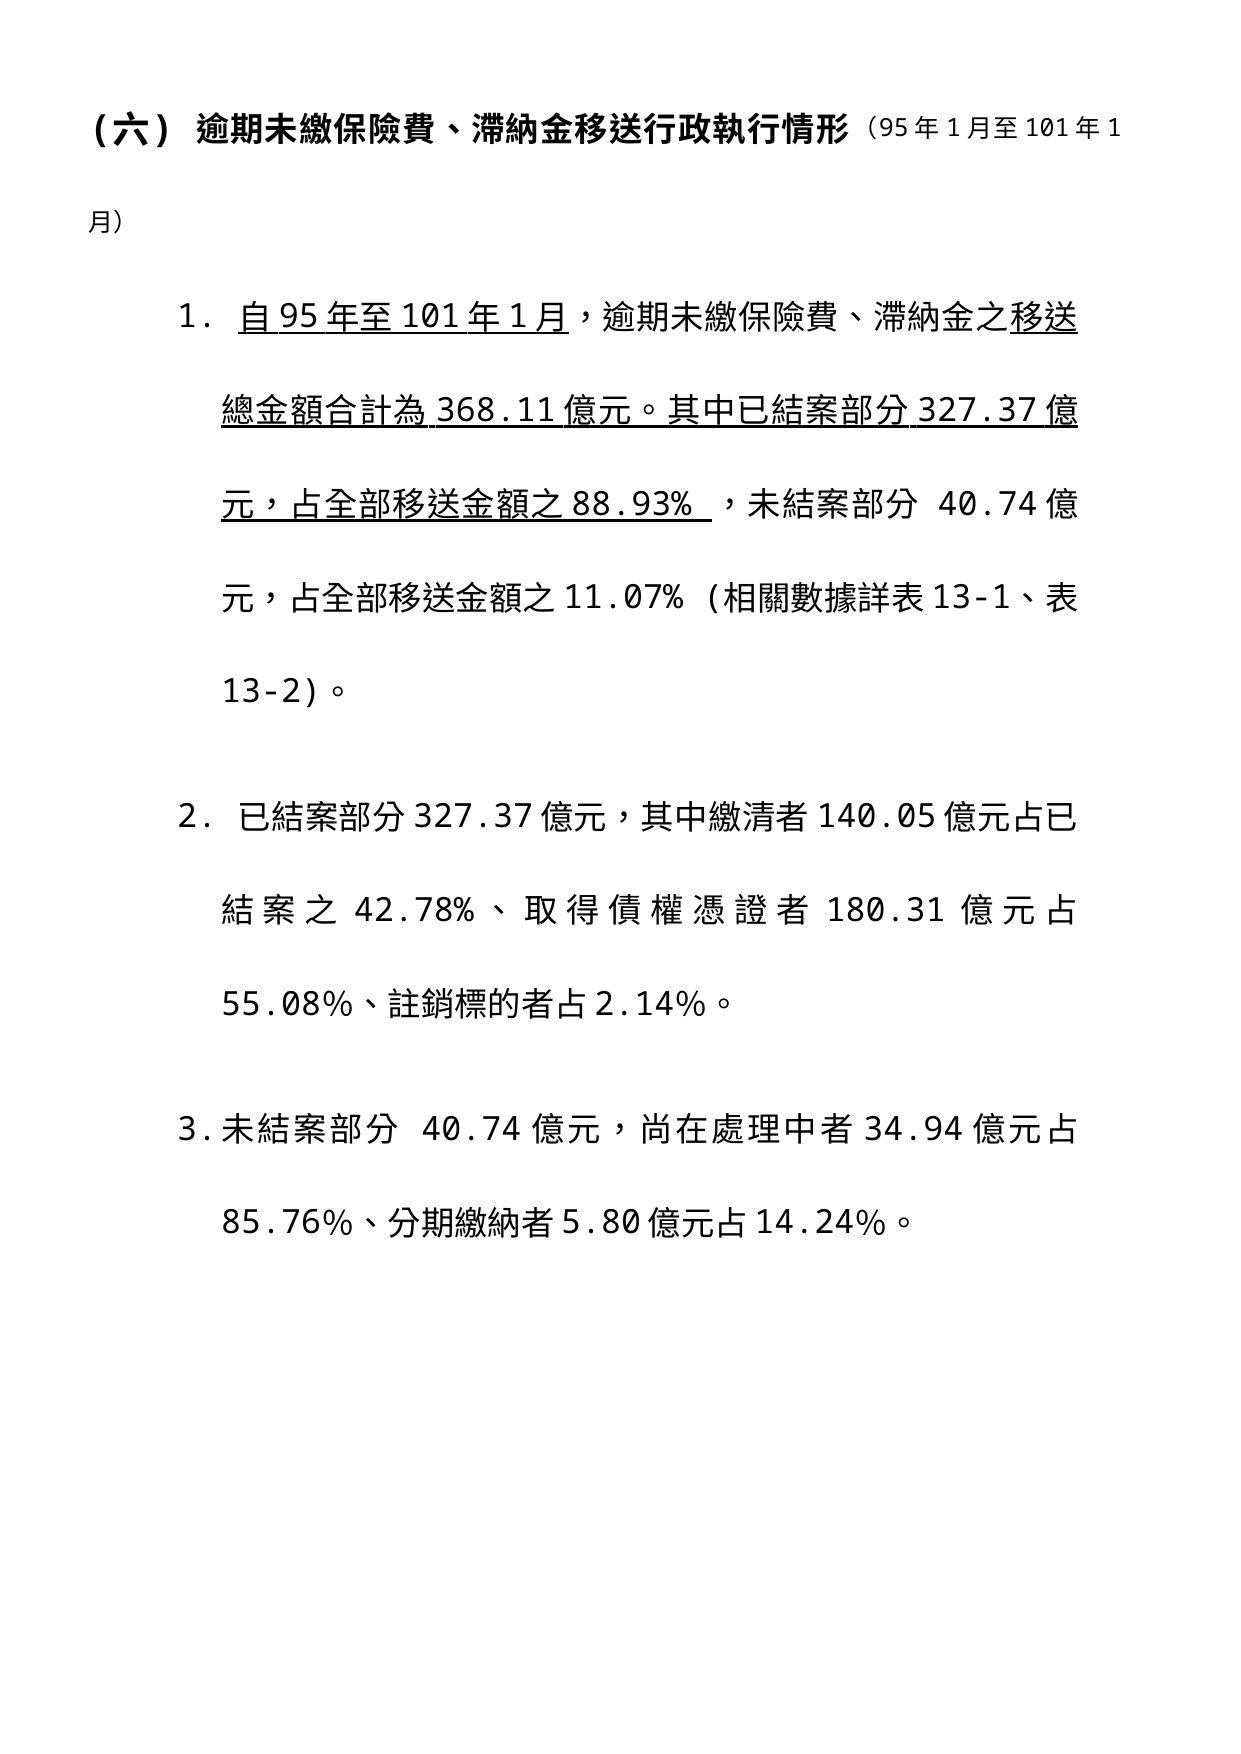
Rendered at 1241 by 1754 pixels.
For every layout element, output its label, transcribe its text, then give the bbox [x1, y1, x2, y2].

text 2. 已結案部分327.37億元，其中繳清者140.05億元占已結案之42.78%、取得債權憑證者180.31億元占55.08％、註銷標的者占2.14％。 [177, 773, 1078, 1023]
text (六) 逾期未繳保險費、滯納金移送行政執行情形（95年1月至101年1月） [89, 85, 1122, 242]
text 1. 自95年至101年1月，逾期未繳保險費、滯納金之移送總金額合計為368.11億元。其中已結案部分327.37億元，占全部移送金額之88.93% ，未結案部分 40.74億元，占全部移送金額之11.07% (相關數據詳表13-1、表13-2)。 [177, 273, 1078, 710]
text 3. 未結案部分 40.74億元，尚在處理中者34.94億元占85.76％、分期繳納者5.80億元占14.24％。 [177, 1085, 1078, 1242]
